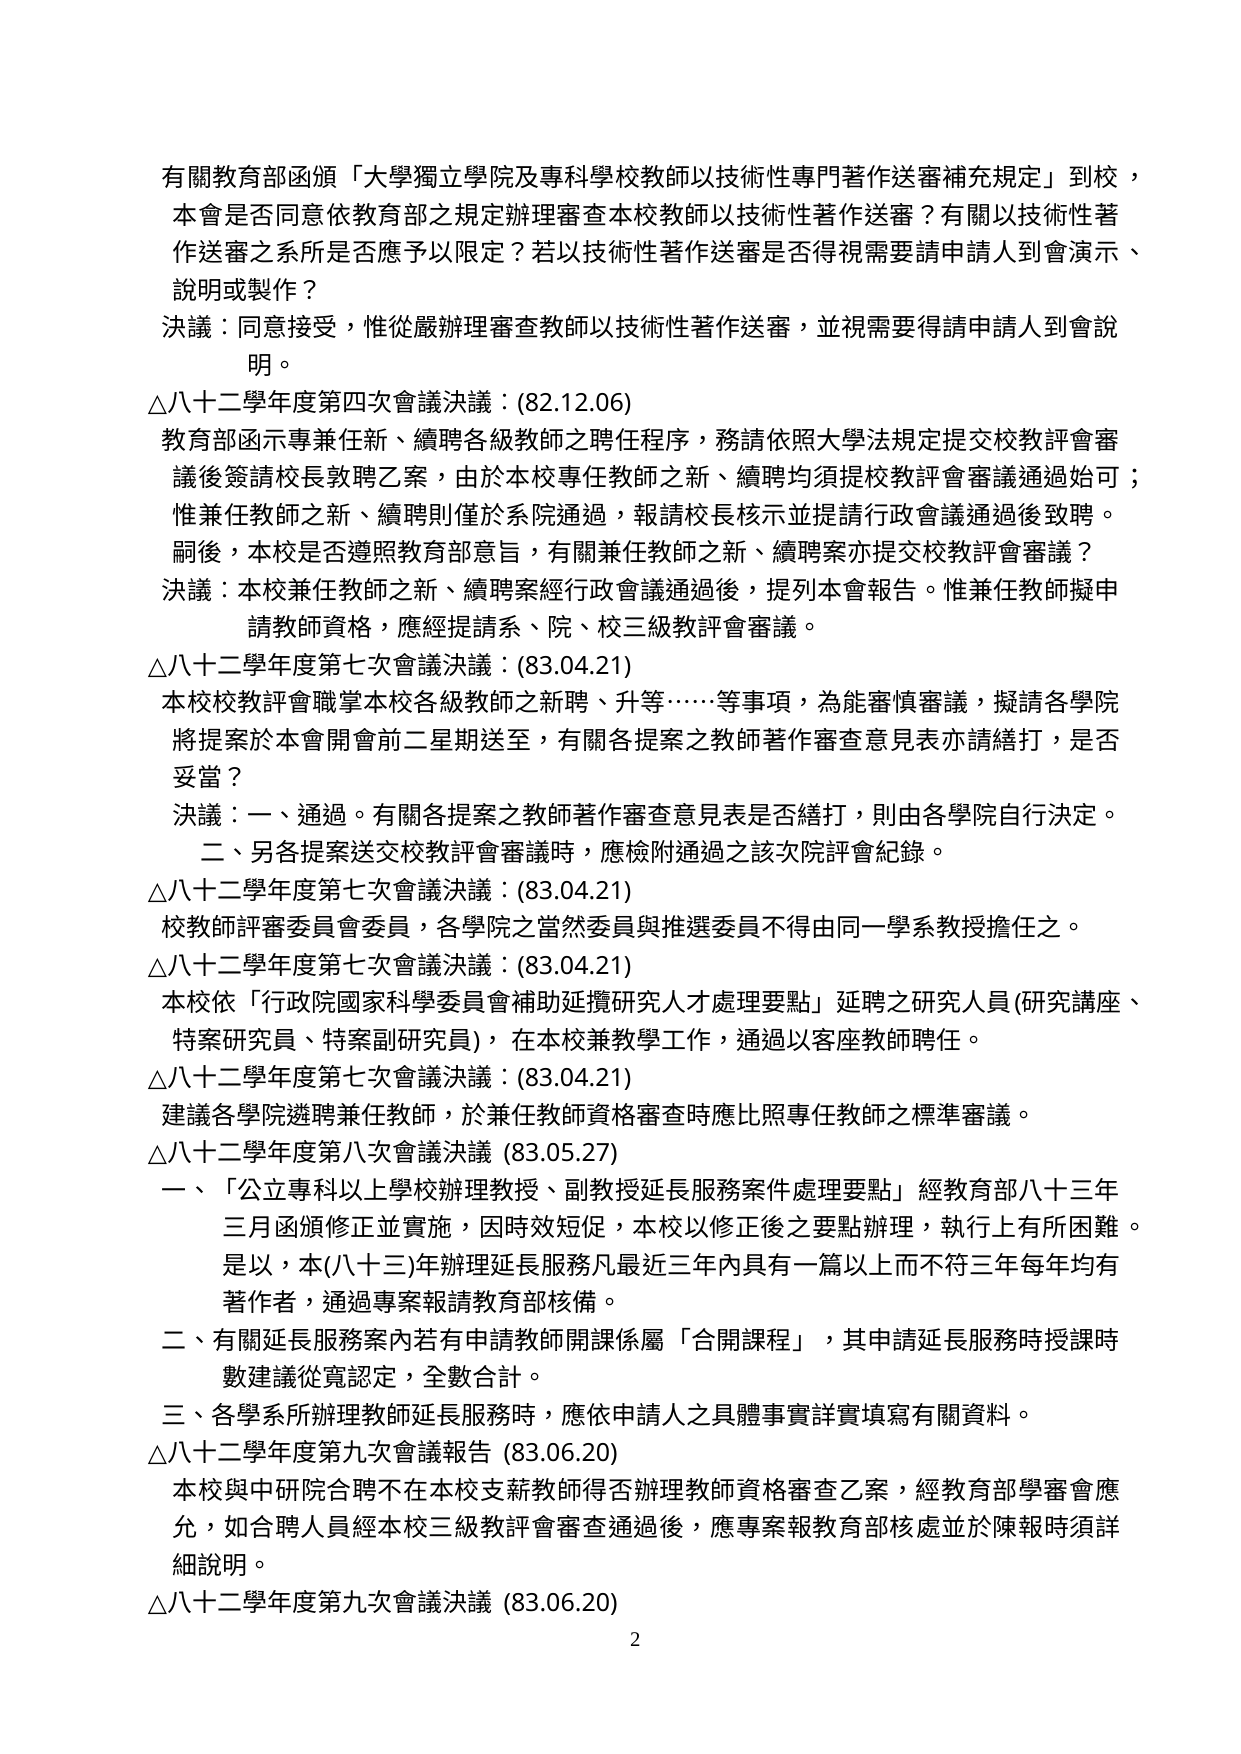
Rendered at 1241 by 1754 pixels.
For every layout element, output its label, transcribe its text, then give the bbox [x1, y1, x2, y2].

text 本校與中研院合聘不在本校支薪教師得否辦理教師資格審查乙案，經教育部學審會應允，如合聘人員經本校三級教評會審查通過後，應專案報教育部核處並於陳報時須詳細說明。 [173, 1469, 1122, 1582]
text 決議︰同意接受，惟從嚴辦理審查教師以技術性著作送審，並視需要得請申請人到會說明。 [148, 307, 1122, 382]
text 本校校教評會職掌本校各級教師之新聘、升等……等事項，為能審慎審議，擬請各學院將提案於本會開會前二星期送至，有關各提案之教師著作審查意見表亦請繕打，是否妥當？ [148, 682, 1122, 794]
text 二、有關延長服務案內若有申請教師開課係屬「合開課程」，其申請延長服務時授課時數建議從寬認定，全數合計。 [148, 1319, 1122, 1394]
text 有關教育部函頒「大學獨立學院及專科學校教師以技術性專門著作送審補充規定」到校，本會是否同意依教育部之規定辦理審查本校教師以技術性著作送審？有關以技術性著作送審之系所是否應予以限定？若以技術性著作送審是否得視需要請申請人到會演示、說明或製作？ [148, 157, 1122, 307]
text 建議各學院遴聘兼任教師，於兼任教師資格審查時應比照專任教師之標準審議。 [148, 1094, 1122, 1132]
text △八十二學年度第九次會議報告 (83.06.20) [148, 1432, 1122, 1469]
text △八十二學年度第四次會議決議︰(82.12.06) [148, 382, 1122, 419]
text △八十二學年度第八次會議決議 (83.05.27) [148, 1132, 1122, 1169]
text 二、另各提案送交校教評會審議時，應檢附通過之該次院評會紀錄。 [148, 832, 1122, 869]
text 決議︰本校兼任教師之新、續聘案經行政會議通過後，提列本會報告。惟兼任教師擬申請教師資格，應經提請系、院、校三級教評會審議。 [148, 569, 1122, 644]
text 三、各學系所辦理教師延長服務時，應依申請人之具體事實詳實填寫有關資料。 [148, 1394, 1122, 1432]
text 一、「公立專科以上學校辦理教授、副教授延長服務案件處理要點」經教育部八十三年三月函頒修正並實施，因時效短促，本校以修正後之要點辦理，執行上有所困難。是以，本(八十三)年辦理延長服務凡最近三年內具有一篇以上而不符三年每年均有著作者，通過專案報請教育部核備。 [148, 1169, 1122, 1319]
text △八十二學年度第九次會議決議 (83.06.20) [148, 1582, 1122, 1619]
text △八十二學年度第七次會議決議︰(83.04.21) [148, 869, 1122, 907]
text △八十二學年度第七次會議決議︰(83.04.21) [148, 944, 1122, 982]
text 決議︰一、通過。有關各提案之教師著作審查意見表是否繕打，則由各學院自行決定。 [173, 794, 1122, 832]
text △八十二學年度第七次會議決議︰(83.04.21) [148, 644, 1122, 682]
text △八十二學年度第七次會議決議︰(83.04.21) [148, 1057, 1122, 1094]
text 本校依「行政院國家科學委員會補助延攬研究人才處理要點」延聘之研究人員(研究講座、特案研究員、特案副研究員)， 在本校兼教學工作，通過以客座教師聘任。 [148, 982, 1122, 1057]
text 教育部函示專兼任新、續聘各級教師之聘任程序，務請依照大學法規定提交校教評會審議後簽請校長敦聘乙案，由於本校專任教師之新、續聘均須提校教評會審議通過始可；惟兼任教師之新、續聘則僅於系院通過，報請校長核示並提請行政會議通過後致聘。嗣後，本校是否遵照教育部意旨，有關兼任教師之新、續聘案亦提交校教評會審議？ [148, 419, 1122, 569]
text 校教師評審委員會委員，各學院之當然委員與推選委員不得由同一學系教授擔任之。 [148, 907, 1122, 944]
